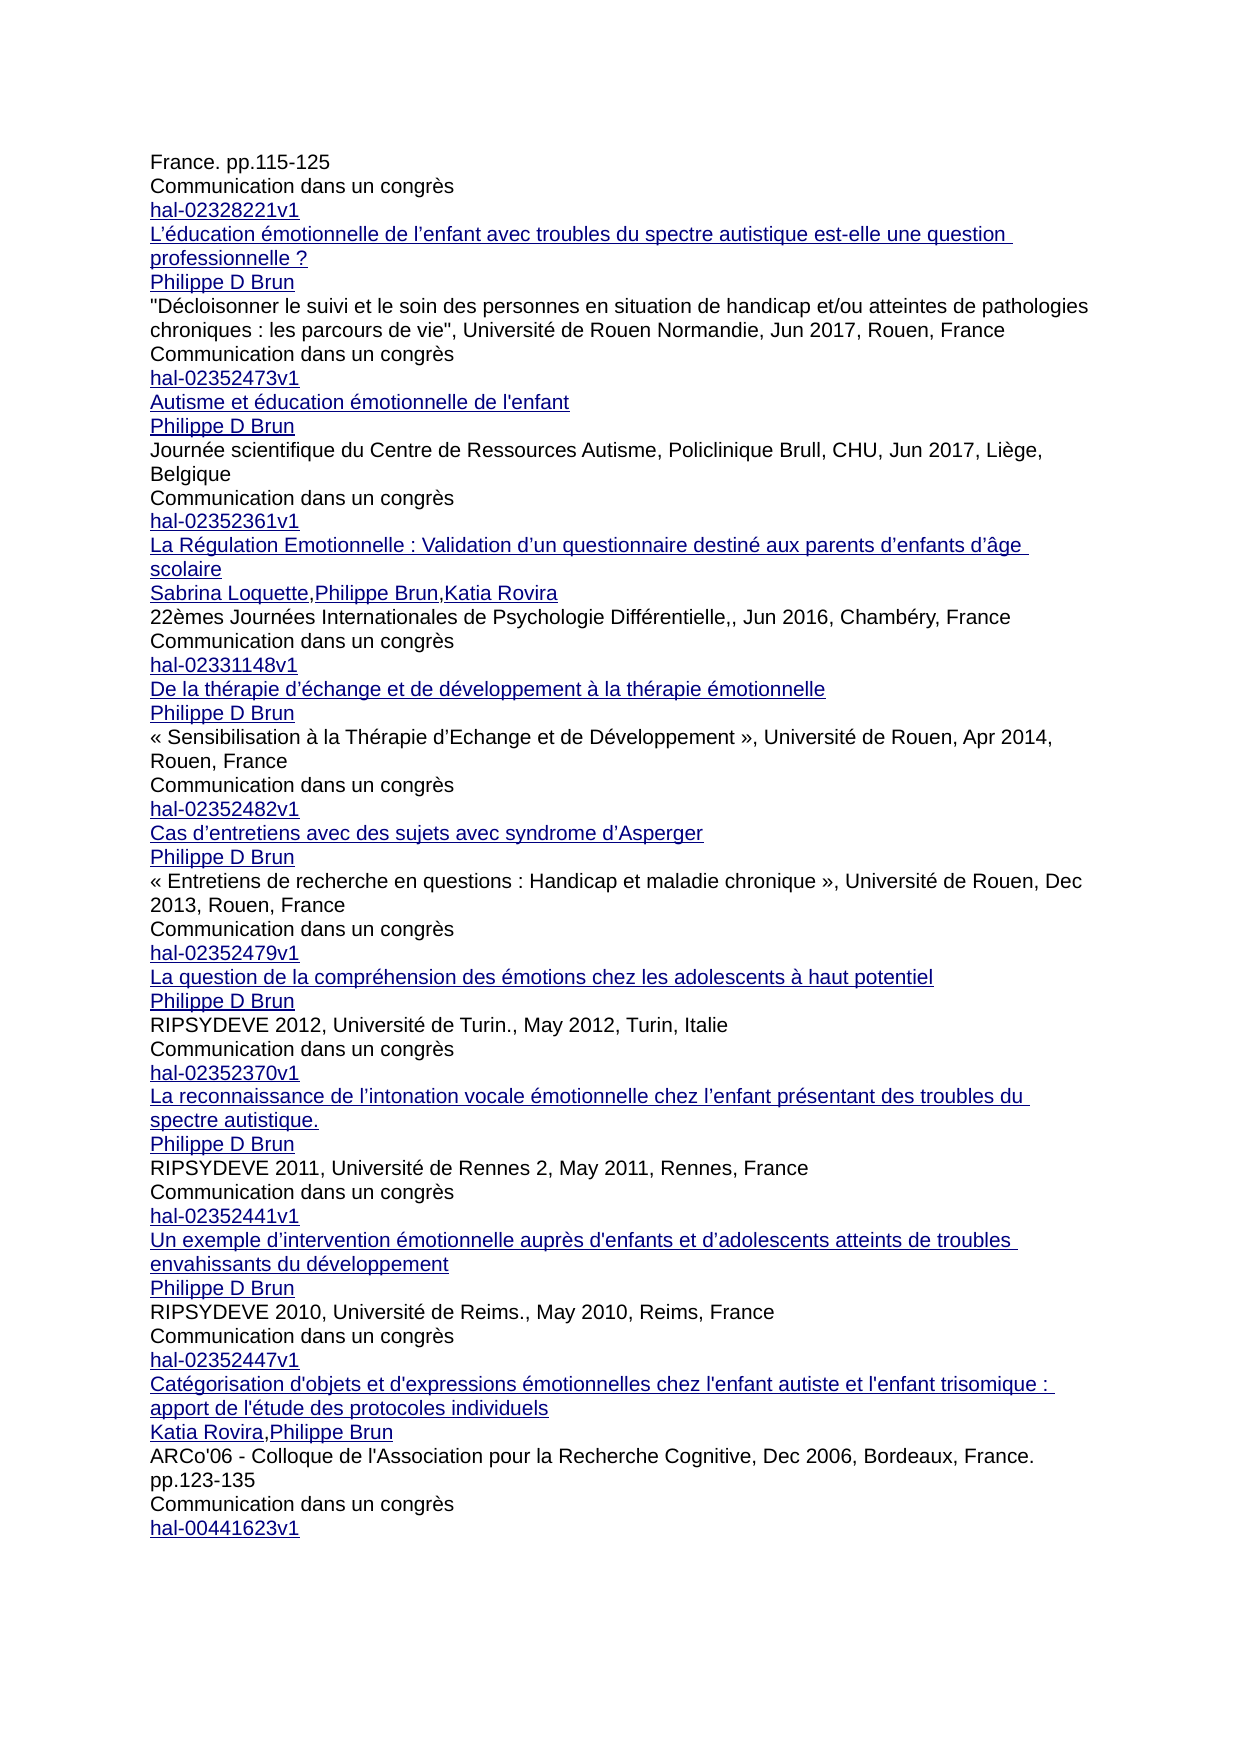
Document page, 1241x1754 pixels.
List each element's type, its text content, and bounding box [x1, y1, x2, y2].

table_cell La reconnaissance de l’intonation vocale émotionnelle chez l’enfant présentant des troubles du spectre autistique. Philippe D Brun RIPSYDEVE 2011, Université de Rennes 2, May 2011, Rennes, France Communication dans un congrès hal-02352441v1 [150, 1084, 1090, 1228]
table_cell Catégorisation d'objets et d'expressions émotionnelles chez l'enfant autiste et l'enfant trisomique : apport de l'étude des protocoles individuels Katia Rovira,Philippe Brun ARCo'06 - Colloque de l'Association pour la Recherche Cognitive, Dec 2006, Bordeaux, France. pp.123-135 Communication dans un congrès hal-00441623v1 [150, 1372, 1090, 1539]
table_cell De la thérapie d’échange et de développement à la thérapie émotionnelle Philippe D Brun « Sensibilisation à la Thérapie d’Echange et de Développement », Université de Rouen, Apr 2014, Rouen, France Communication dans un congrès hal-02352482v1 [150, 677, 1090, 821]
table_cell Un exemple d’intervention émotionnelle auprès d'enfants et d’adolescents atteints de troubles envahissants du développement Philippe D Brun RIPSYDEVE 2010, Université de Reims., May 2010, Reims, France Communication dans un congrès hal-02352447v1 [150, 1228, 1090, 1372]
table_cell L’éducation émotionnelle de l’enfant avec troubles du spectre autistique est-elle une question professionnelle ? Philippe D Brun "Décloisonner le suivi et le soin des personnes en situation de handicap et/ou atteintes de pathologies chroniques : les parcours de vie", Université de Rouen Normandie, Jun 2017, Rouen, France Communication dans un congrès hal-02352473v1 [150, 222, 1090, 389]
table_cell Autisme et éducation émotionnelle de l'enfant Philippe D Brun Journée scientifique du Centre de Ressources Autisme, Policlinique Brull, CHU, Jun 2017, Liège, Belgique Communication dans un congrès hal-02352361v1 [150, 390, 1090, 533]
table_cell France. pp.115-125 Communication dans un congrès hal-02328221v1 [150, 150, 1090, 222]
table_cell Cas d’entretiens avec des sujets avec syndrome d’Asperger Philippe D Brun « Entretiens de recherche en questions : Handicap et maladie chronique », Université de Rouen, Dec 2013, Rouen, France Communication dans un congrès hal-02352479v1 [150, 821, 1090, 964]
table_cell La question de la compréhension des émotions chez les adolescents à haut potentiel Philippe D Brun RIPSYDEVE 2012, Université de Turin., May 2012, Turin, Italie Communication dans un congrès hal-02352370v1 [150, 965, 1090, 1084]
table_cell La Régulation Emotionnelle : Validation d’un questionnaire destiné aux parents d’enfants d’âge scolaire Sabrina Loquette,Philippe Brun,Katia Rovira 22èmes Journées Internationales de Psychologie Différentielle,, Jun 2016, Chambéry, France Communication dans un congrès hal-02331148v1 [150, 533, 1090, 677]
